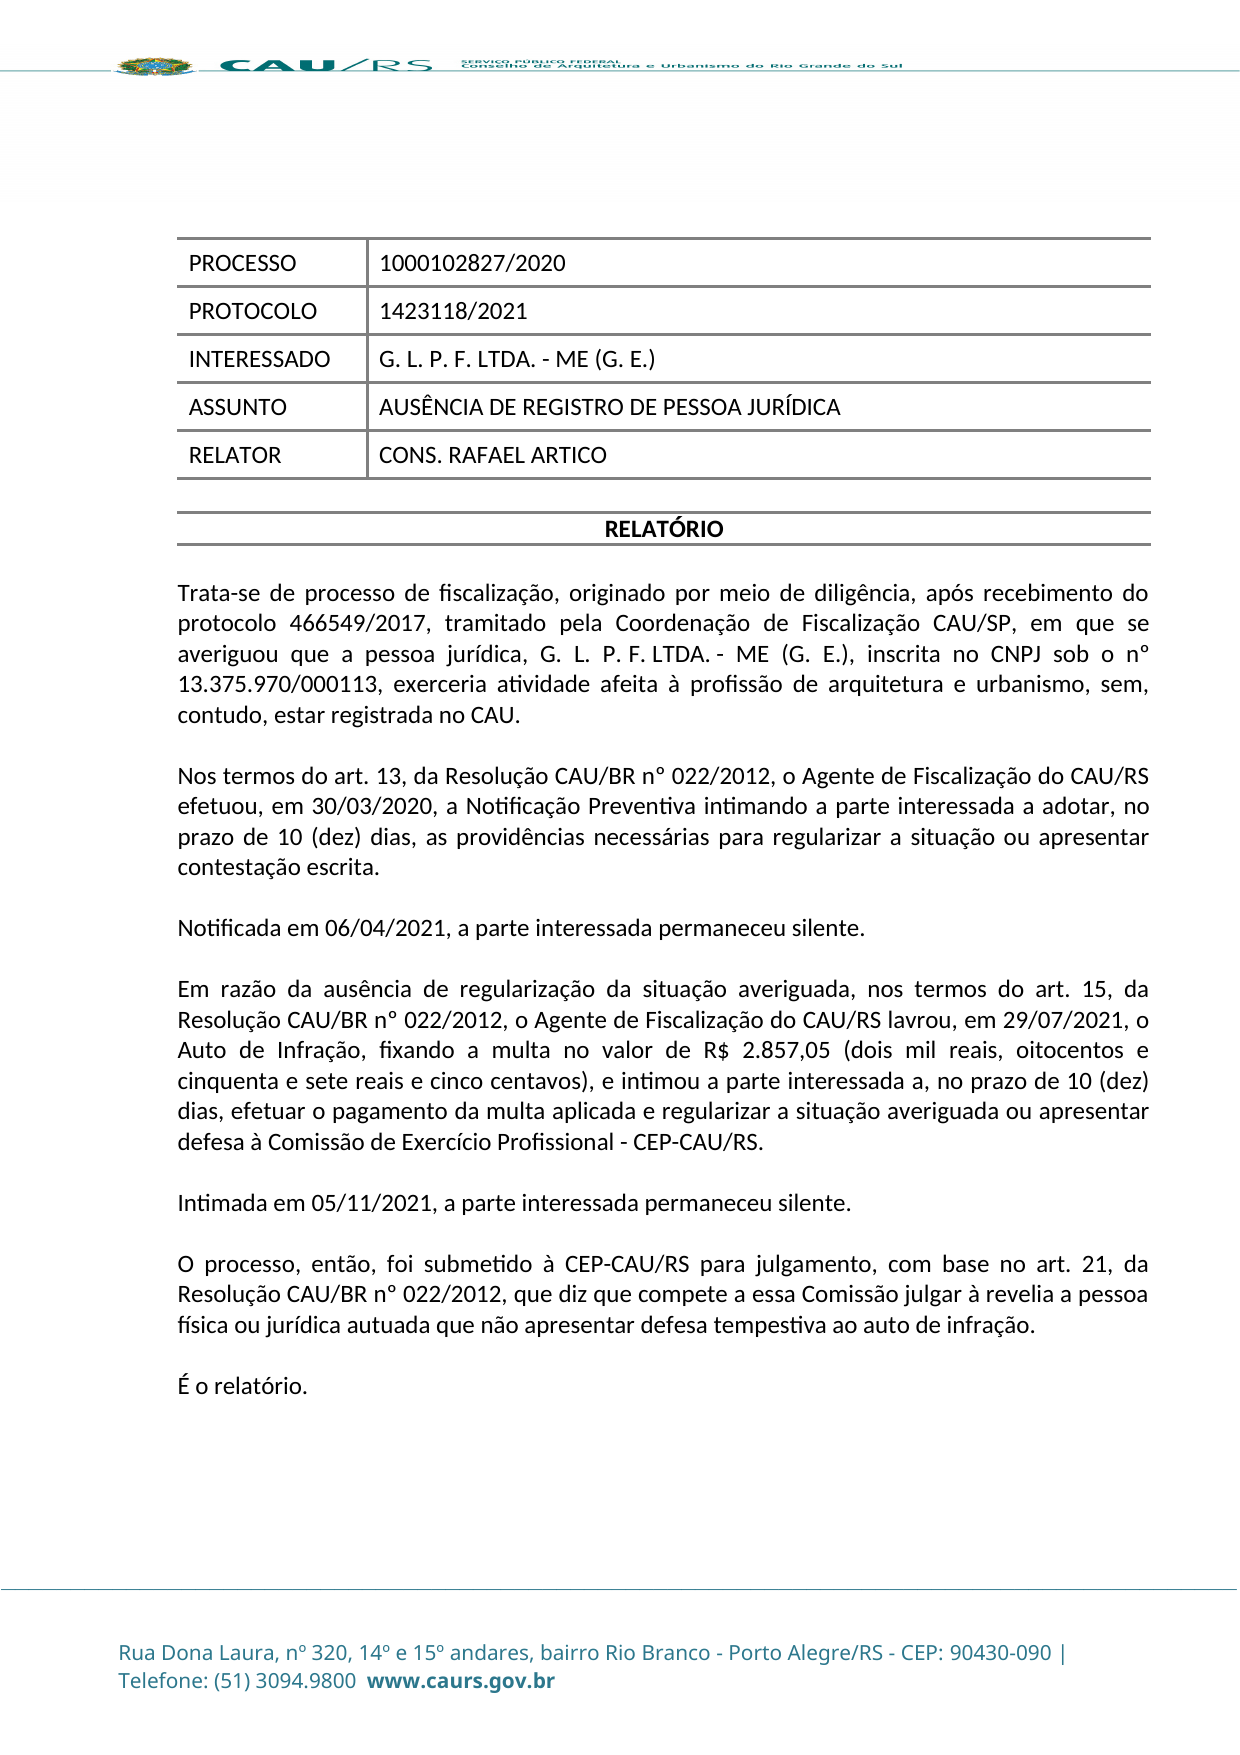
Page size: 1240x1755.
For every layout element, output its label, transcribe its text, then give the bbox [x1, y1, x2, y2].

table_cell CONS. RAFAEL ARTICO [369, 432, 1151, 477]
table_cell AUSÊNCIA DE REGISTRO DE PESSOA JURÍDICA [369, 384, 1151, 429]
table_header PROCESSO [177, 240, 366, 285]
text Intimada em 05/11/2021, a parte interessada permaneceu silente. [177, 1187, 1151, 1218]
text O processo, então, foi submetido à CEP-CAU/RS para julgamento, com base no art. 21, da Resolução CAU/BR nº 022/2012, que diz que compete a essa Comissão julgar à revelia a pessoa física ou jurídica autuada que não apresentar defesa tempestiva ao auto de infração. [177, 1248, 1151, 1340]
table_cell INTERESSADO [177, 336, 366, 381]
table_header 1000102827/2020 [369, 240, 1151, 285]
text Notificada em 06/04/2021, a parte interessada permaneceu silente. [177, 912, 1151, 943]
table_cell G. L. P. F. LTDA. - ­ME (G. E.) [369, 336, 1151, 381]
table_header RELATÓRIO [177, 514, 1151, 543]
table_cell RELATOR [177, 432, 366, 477]
text Trata-se de processo de fiscalização, originado por meio de diligência, após recebimento do protocolo 466549/2017, tramitado pela Coordenação de Fiscalização CAU/SP, em que se averiguou que a pessoa jurídica, G. L. P. F. LTDA. ­- ME (G. E.), inscrita no CNPJ sob o nº 13.375.970/0001­13, exerceria atividade afeita à profissão de arquitetura e urbanismo, sem, contudo, estar registrada no CAU. [177, 577, 1151, 729]
table_cell ASSUNTO [177, 384, 366, 429]
table_cell PROTOCOLO [177, 288, 366, 333]
text Nos termos do art. 13, da Resolução CAU/BR nº 022/2012, o Agente de Fiscalização do CAU/RS efetuou, em 30/03/2020, a Notificação Preventiva intimando a parte interessada a adotar, no prazo de 10 (dez) dias, as providências necessárias para regularizar a situação ou apresentar contestação escrita. [177, 760, 1151, 882]
text Em razão da ausência de regularização da situação averiguada, nos termos do art. 15, da Resolução CAU/BR nº 022/2012, o Agente de Fiscalização do CAU/RS lavrou, em 29/07/2021, o Auto de Infração, fixando a multa no valor de R$ 2.857,05 (dois mil reais, oitocentos e cinquenta e sete reais e cinco centavos), e intimou a parte interessada a, no prazo de 10 (dez) dias, efetuar o pagamento da multa aplicada e regularizar a situação averiguada ou apresentar defesa à Comissão de Exercício Profissional - CEP-CAU/RS. [177, 973, 1151, 1157]
text É o relatório. [177, 1370, 1151, 1401]
table_cell 1423118/2021 [369, 288, 1151, 333]
